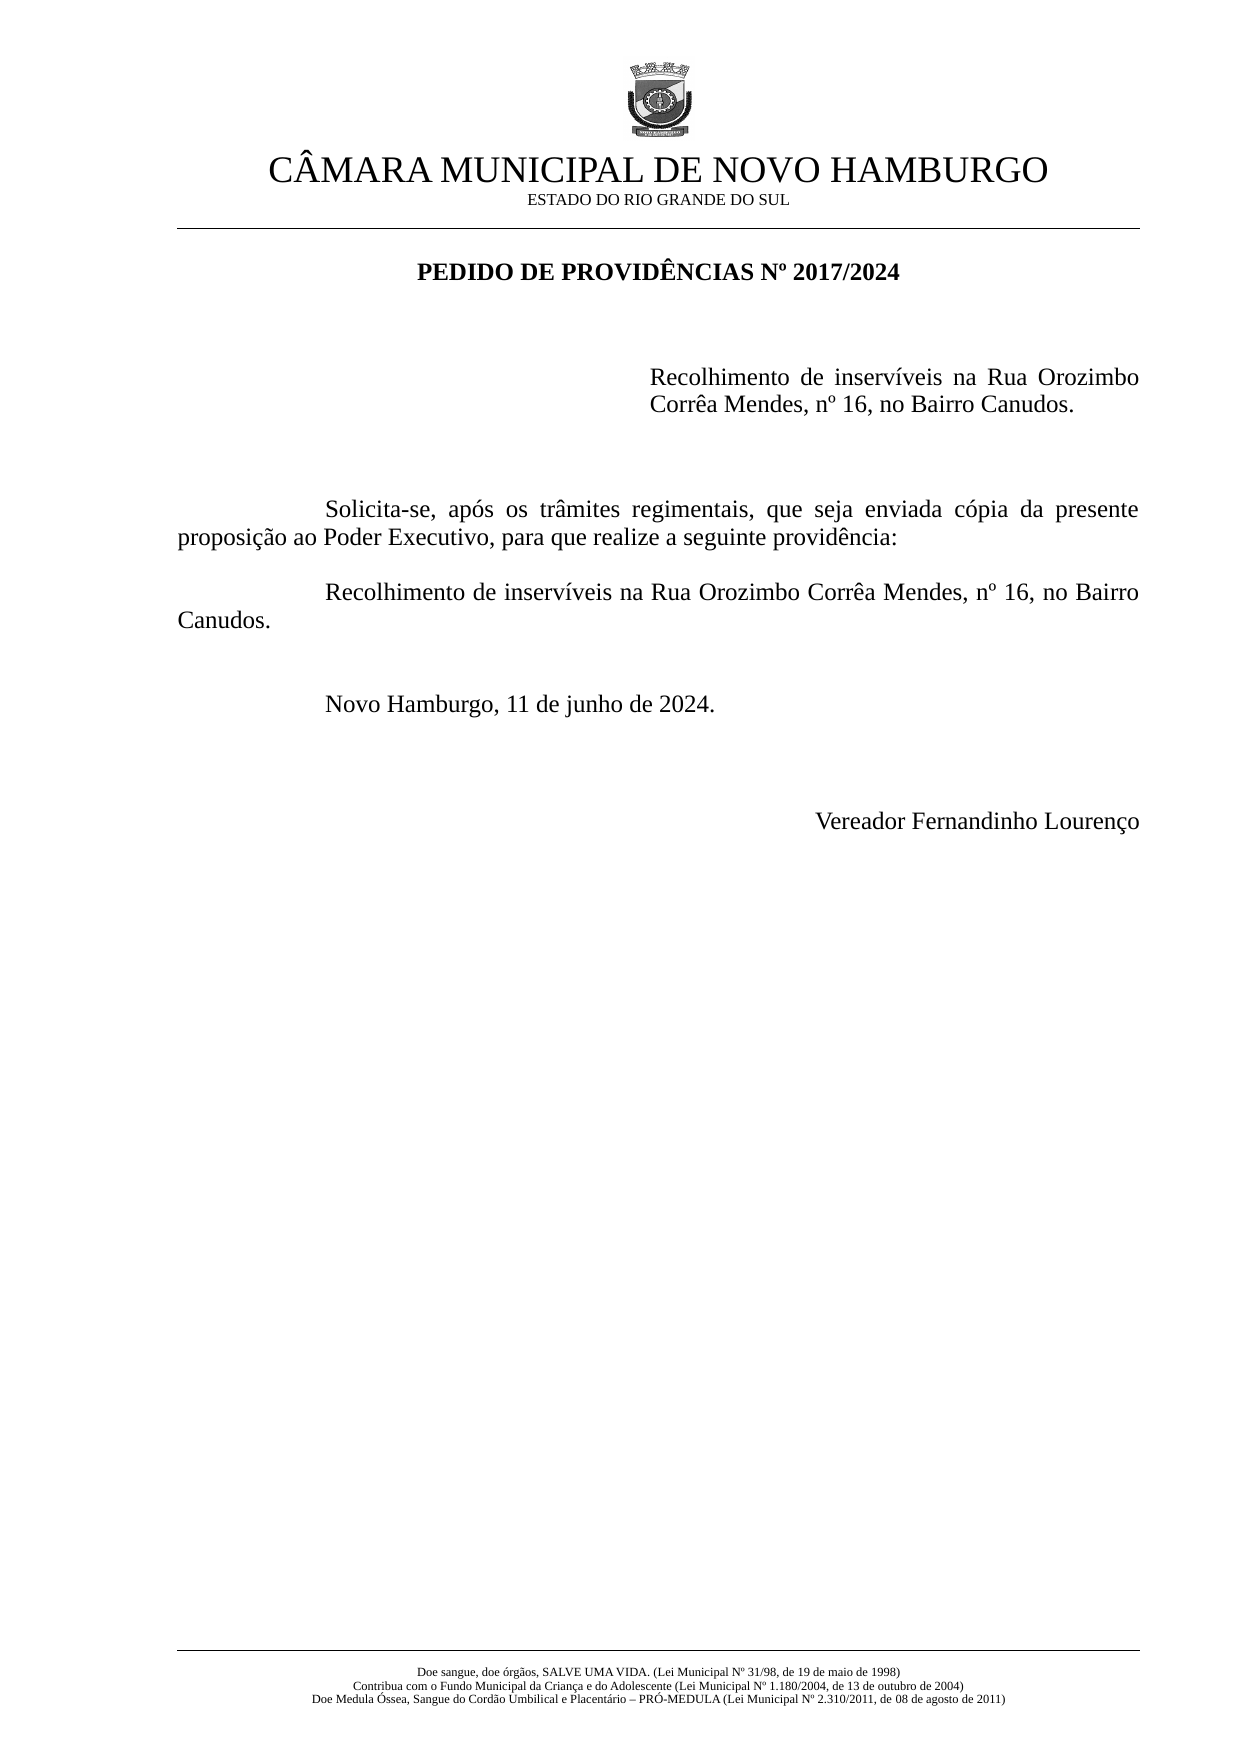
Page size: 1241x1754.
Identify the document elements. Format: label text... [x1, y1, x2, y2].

text Novo Hamburgo, 11 de junho de 2024. [177, 691, 1140, 718]
list Recolhimento de inservíveis na Rua Orozimbo Corrêa Mendes, nº 16, no Bairro Canudos. [649, 363, 1140, 418]
text Vereador Fernandinho Lourenço [649, 807, 1140, 834]
text Solicita-se, após os trâmites regimentais, que seja enviada cópia da presente proposição ao Poder Executivo, para que realize a seguinte providência: [177, 495, 1140, 550]
list Recolhimento de inservíveis na Rua Orozimbo Corrêa Mendes, nº 16, no Bairro Canudos. [177, 578, 1140, 633]
text PEDIDO DE PROVIDÊNCIAS Nº 2017/2024 [177, 258, 1140, 286]
